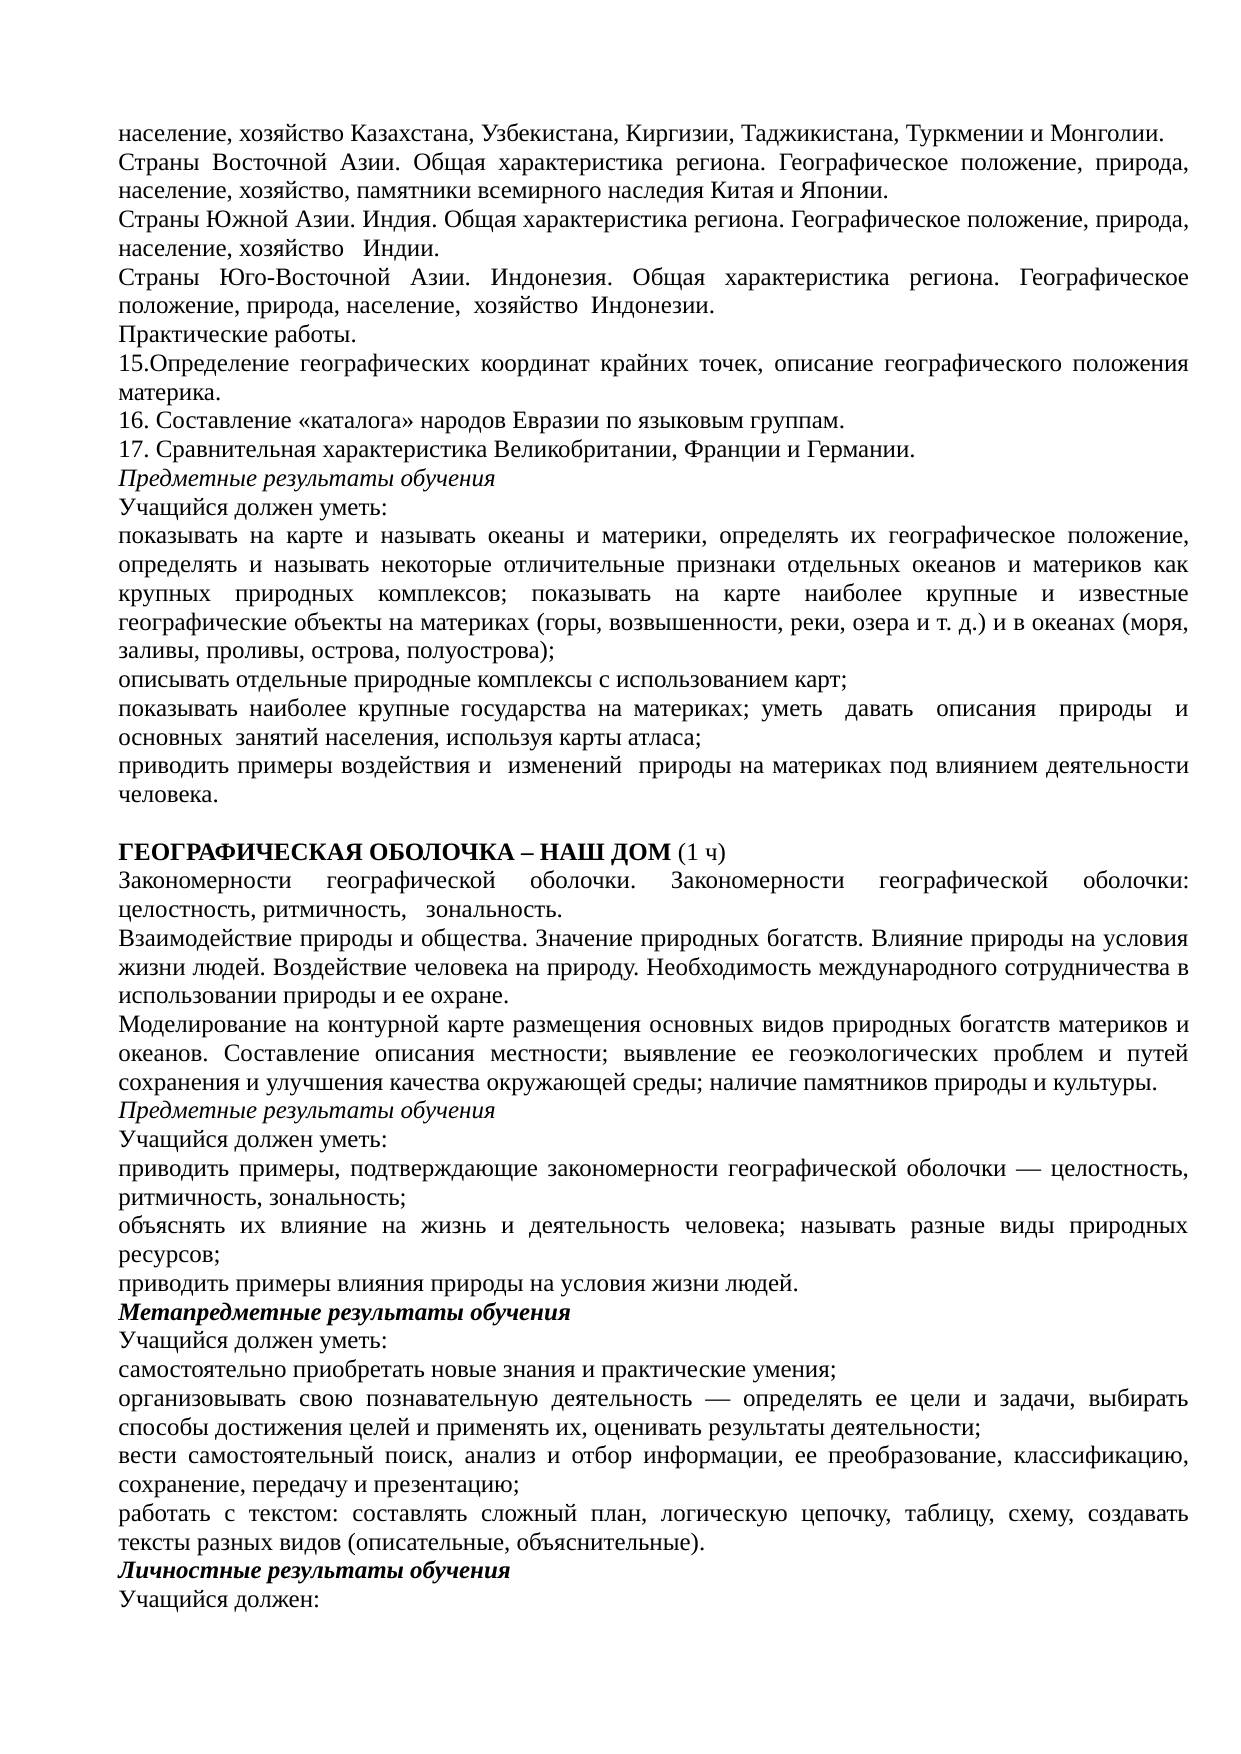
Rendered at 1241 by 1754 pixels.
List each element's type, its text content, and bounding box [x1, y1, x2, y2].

text работать с текстом: составлять сложный план, логическую цепочку, таблицу, схему, создавать тексты разных видов (описательные, объяснительные). [118, 1498, 1190, 1556]
text самостоятельно приобретать новые знания и практические умения; [118, 1354, 1190, 1383]
text вести самостоятельный поиск, анализ и отбор информации, ее преобразование, классификацию, сохранение, передачу и презентацию; [118, 1441, 1190, 1498]
text ГЕОГРАФИЧЕСКАЯ ОБОЛОЧКА – НАШ ДОМ (1 ч) [118, 837, 1190, 866]
text приводить примеры воздействия и изменений природы на материках под влиянием деятельности человека. [118, 751, 1190, 808]
text население, хозяйство Казахстана, Узбекистана, Киргизии, Таджикистана, Туркмении и Монголии. [118, 118, 1190, 147]
text приводить примеры влияния природы на условия жизни людей. [118, 1268, 1190, 1297]
text показывать на карте и называть океаны и материки, определять их географическое положение, определять и называть некоторые отличительные признаки отдельных океанов и материков как крупных природных комплексов; показывать на карте наиболее крупные и известные географические объекты на материках (горы, возвышенности, реки, озера и т. д.) и в океанах (моря, заливы, проливы, острова, полуострова); [118, 521, 1190, 664]
text показывать наиболее крупные государства на материках; уметь давать описания природы и основных занятий населения, используя карты атласа; [118, 693, 1190, 751]
text 16. Составление «каталога» народов Евразии по языковым группам. [118, 406, 1190, 434]
text объяснять их влияние на жизнь и деятельность человека; называть разные виды природных ресурсов; [118, 1211, 1190, 1268]
text 17. Сравнительная характеристика Великобритании, Франции и Германии. [118, 434, 1190, 463]
text 15.Определение географических координат крайних точек, описание географического положения материка. [118, 348, 1190, 406]
text приводить примеры, подтверждающие закономерности географической оболочки — целостность, ритмичность, зональность; [118, 1153, 1190, 1211]
text Моделирование на контурной карте размещения основных видов природных богатств материков и океанов. Составление описания местности; выявление ее геоэкологических проблем и путей сохранения и улучшения качества окружающей среды; наличие памятников природы и культуры. [118, 1009, 1190, 1096]
text Практические работы. [118, 319, 1190, 348]
text Страны Южной Азии. Индия. Общая характеристика региона. Географическое положение, природа, население, хозяйство Индии. [118, 204, 1190, 262]
text Учащийся должен: [118, 1584, 1190, 1613]
text Учащийся должен уметь: [118, 492, 1190, 521]
text Страны Юго-Восточной Азии. Индонезия. Общая характеристика региона. Географическое положение, природа, население, хозяйство Индонезии. [118, 262, 1190, 319]
text Закономерности географической оболочки. Закономерности географической оболочки: целостность, ритмичность, зональность. [118, 866, 1190, 923]
text организовывать свою познавательную деятельность — определять ее цели и задачи, выбирать способы достижения целей и применять их, оценивать результаты деятельности; [118, 1383, 1190, 1441]
text Предметные результаты обучения [118, 1096, 1190, 1124]
text Учащийся должен уметь: [118, 1326, 1190, 1354]
text Предметные результаты обучения [118, 463, 1190, 492]
text Учащийся должен уметь: [118, 1124, 1190, 1153]
text описывать отдельные природные комплексы с использованием карт; [118, 664, 1190, 693]
text Личностные результаты обучения [118, 1556, 1190, 1584]
text Страны Восточной Азии. Общая характеристика региона. Географическое положение, природа, население, хозяйство, памятники всемирного наследия Китая и Японии. [118, 147, 1190, 204]
text Метапредметные результаты обучения [118, 1297, 1190, 1326]
text Взаимодействие природы и общества. Значение природных богатств. Влияние природы на условия жизни людей. Воздействие человека на природу. Необходимость международного сотрудничества в использовании природы и ее охране. [118, 923, 1190, 1009]
